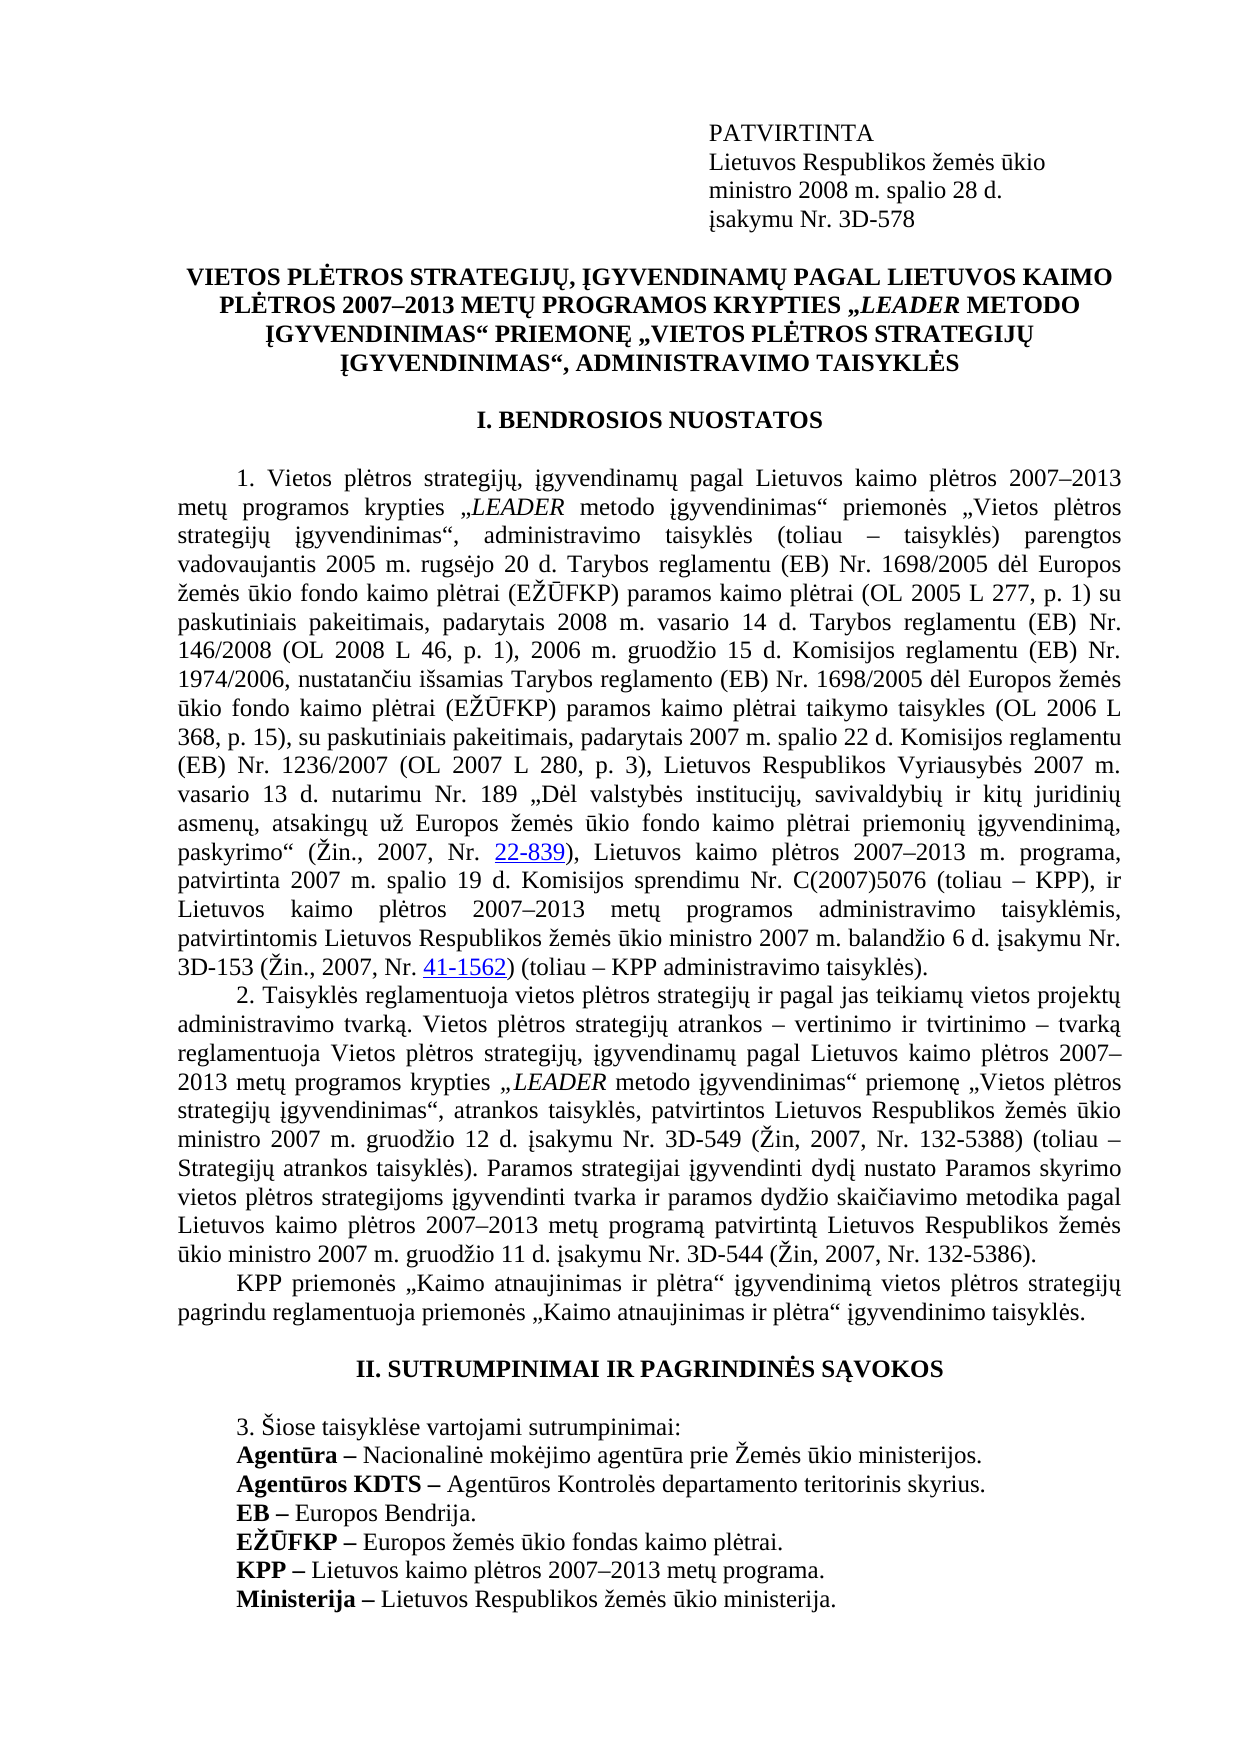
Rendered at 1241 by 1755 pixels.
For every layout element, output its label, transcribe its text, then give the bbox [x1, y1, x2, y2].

text VIETOS PLĖTROS STRATEGIJŲ, ĮGYVENDINAMŲ PAGAL LIETUVOS KAIMO PLĖTROS 2007–2013 METŲ PROGRAMOS KRYPTIES „LEADER METODO ĮGYVENDINIMAS“ PRIEMONĘ „VIETOS PLĖTROS STRATEGIJŲ ĮGYVENDINIMAS“, ADMINISTRAVIMO TAISYKLĖS [177, 262, 1122, 377]
text įsakymu Nr. 3D-578 [177, 204, 1122, 233]
text I. BENDROSIOS NUOSTATOS [177, 406, 1122, 434]
text Lietuvos Respublikos žemės ūkio [177, 147, 1122, 176]
text II. SUTRUMPINIMAI IR PAGRINDINĖS SĄVOKOS [177, 1354, 1122, 1383]
text PATVIRTINTA [709, 118, 1122, 147]
text EŽŪFKP – Europos žemės ūkio fondas kaimo plėtrai. [177, 1527, 1122, 1556]
text Ministerija – Lietuvos Respublikos žemės ūkio ministerija. [177, 1584, 1122, 1613]
text EB – Europos Bendrija. [177, 1498, 1122, 1527]
text KPP priemonės „Kaimo atnaujinimas ir plėtra“ įgyvendinimą vietos plėtros strategijų pagrindu reglamentuoja priemonės „Kaimo atnaujinimas ir plėtra“ įgyvendinimo taisyklės. [177, 1268, 1122, 1326]
text 2. Taisyklės reglamentuoja vietos plėtros strategijų ir pagal jas teikiamų vietos projektų administravimo tvarką. Vietos plėtros strategijų atrankos – vertinimo ir tvirtinimo – tvarką reglamentuoja Vietos plėtros strategijų, įgyvendinamų pagal Lietuvos kaimo plėtros 2007–2013 metų programos krypties „LEADER metodo įgyvendinimas“ priemonę „Vietos plėtros strategijų įgyvendinimas“, atrankos taisyklės, patvirtintos Lietuvos Respublikos žemės ūkio ministro 2007 m. gruodžio 12 d. įsakymu Nr. 3D-549 (Žin, 2007, Nr. 132-5388) (toliau – Strategijų atrankos taisyklės). Paramos strategijai įgyvendinti dydį nustato Paramos skyrimo vietos plėtros strategijoms įgyvendinti tvarka ir paramos dydžio skaičiavimo metodika pagal Lietuvos kaimo plėtros 2007–2013 metų programą patvirtintą Lietuvos Respublikos žemės ūkio ministro 2007 m. gruodžio 11 d. įsakymu Nr. 3D-544 (Žin, 2007, Nr. 132-5386). [177, 981, 1122, 1268]
text ministro 2008 m. spalio 28 d. [177, 176, 1122, 204]
text KPP – Lietuvos kaimo plėtros 2007–2013 metų programa. [177, 1556, 1122, 1584]
text Agentūros KDTS – Agentūros Kontrolės departamento teritorinis skyrius. [177, 1469, 1122, 1498]
text 3. Šiose taisyklėse vartojami sutrumpinimai: [177, 1412, 1122, 1441]
text 1. Vietos plėtros strategijų, įgyvendinamų pagal Lietuvos kaimo plėtros 2007–2013 metų programos krypties „LEADER metodo įgyvendinimas“ priemonės „Vietos plėtros strategijų įgyvendinimas“, administravimo taisyklės (toliau – taisyklės) parengtos vadovaujantis 2005 m. rugsėjo 20 d. Tarybos reglamentu (EB) Nr. 1698/2005 dėl Europos žemės ūkio fondo kaimo plėtrai (EŽŪFKP) paramos kaimo plėtrai (OL 2005 L 277, p. 1) su paskutiniais pakeitimais, padarytais 2008 m. vasario 14 d. Tarybos reglamentu (EB) Nr. 146/2008 (OL 2008 L 46, p. 1), 2006 m. gruodžio 15 d. Komisijos reglamentu (EB) Nr. 1974/2006, nustatančiu išsamias Tarybos reglamento (EB) Nr. 1698/2005 dėl Europos žemės ūkio fondo kaimo plėtrai (EŽŪFKP) paramos kaimo plėtrai taikymo taisykles (OL 2006 L 368, p. 15), su paskutiniais pakeitimais, padarytais 2007 m. spalio 22 d. Komisijos reglamentu (EB) Nr. 1236/2007 (OL 2007 L 280, p. 3), Lietuvos Respublikos Vyriausybės 2007 m. vasario 13 d. nutarimu Nr. 189 „Dėl valstybės institucijų, savivaldybių ir kitų juridinių asmenų, atsakingų už Europos žemės ūkio fondo kaimo plėtrai priemonių įgyvendinimą, paskyrimo“ (Žin., 2007, Nr. 22-839), Lietuvos kaimo plėtros 2007–2013 m. programa, patvirtinta 2007 m. spalio 19 d. Komisijos sprendimu Nr. C(2007)5076 (toliau – KPP), ir Lietuvos kaimo plėtros 2007–2013 metų programos administravimo taisyklėmis, patvirtintomis Lietuvos Respublikos žemės ūkio ministro 2007 m. balandžio 6 d. įsakymu Nr. 3D-153 (Žin., 2007, Nr. 41-1562) (toliau – KPP administravimo taisyklės). [177, 463, 1122, 981]
text Agentūra – Nacionalinė mokėjimo agentūra prie Žemės ūkio ministerijos. [177, 1441, 1122, 1469]
